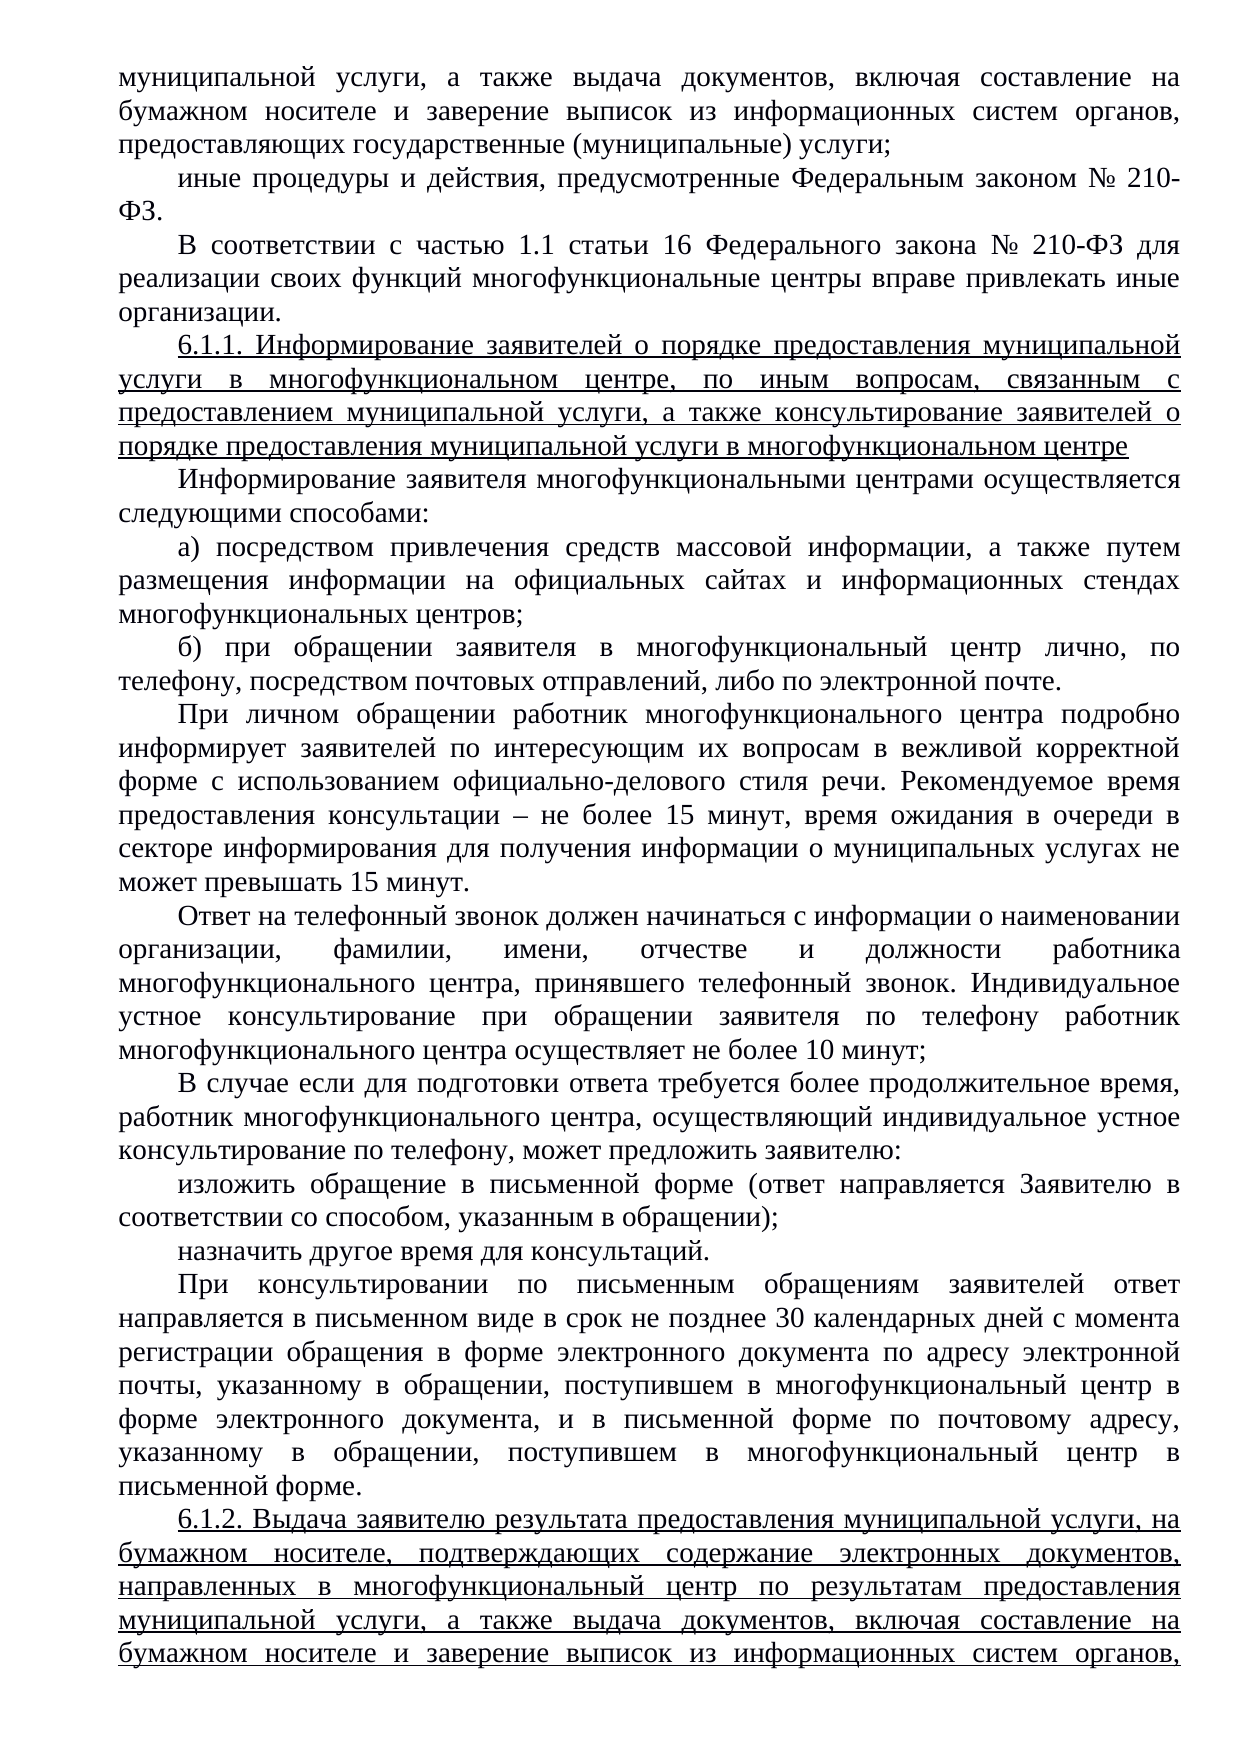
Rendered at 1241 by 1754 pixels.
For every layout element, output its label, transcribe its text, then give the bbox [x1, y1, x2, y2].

text 6.1.1. Информирование заявителей о порядке предоставления муниципальной услуги в многофункциональном центре, по иным вопросам, связанным с [118, 327, 1181, 390]
text назначить другое время для консультаций. [118, 1233, 1181, 1267]
text направленных в многофункциональный центр по результатам предоставления [118, 1566, 1181, 1598]
text При личном обращении работник многофункционального центра подробно информирует заявителей по интересующим их вопросам в вежливой корректной форме с использованием официально-делового стиля речи. Рекомендуемое время предоставления консультации – не более 15 минут, время ожидания в очереди в секторе информирования для получения информации о муниципальных услугах не может превышать 15 минут. [118, 696, 1181, 898]
text 6.1.2. Выдача заявителю результата предоставления муниципальной услуги, на бумажном носителе, подтверждающих содержание электронных документов, [118, 1501, 1181, 1564]
text В случае если для подготовки ответа требуется более продолжительное время, работник многофункционального центра, осуществляющий индивидуальное устное консультирование по телефону, может предложить заявителю: [118, 1065, 1181, 1166]
text б) при обращении заявителя в многофункциональный центр лично, по телефону, посредством почтовых отправлений, либо по электронной почте. [118, 629, 1181, 696]
text В соответствии с частью 1.1 статьи 16 Федерального закона № 210-ФЗ для реализации своих функций многофункциональные центры вправе привлекать иные организации. [118, 227, 1181, 327]
text муниципальной услуги, а также выдача документов, включая составление на бумажном носителе и заверение выписок из информационных систем органов, предоставляющих государственные (муниципальные) услуги; [118, 59, 1181, 160]
text изложить обращение в письменной форме (ответ направляется Заявителю в соответствии со способом, указанным в обращении); [118, 1166, 1181, 1233]
text Информирование заявителя многофункциональными центрами осуществляется следующими способами: [118, 462, 1181, 529]
text муниципальной услуги, а также выдача документов, включая составление на [118, 1599, 1181, 1631]
text При консультировании по письменным обращениям заявителей ответ направляется в письменном виде в срок не позднее 30 календарных дней с момента регистрации обращения в форме электронного документа по адресу электронной почты, указанному в обращении, поступившем в многофункциональный центр в форме электронного документа, и в письменной форме по почтовому адресу, указанному в обращении, поступившем в многофункциональный центр в письменной форме. [118, 1267, 1181, 1501]
text предоставлением муниципальной услуги, а также консультирование заявителей о [118, 392, 1181, 424]
text бумажном носителе и заверение выписок из информационных систем органов, [118, 1633, 1181, 1665]
text а) посредством привлечения средств массовой информации, а также путем размещения информации на официальных сайтах и информационных стендах многофункциональных центров; [118, 529, 1181, 629]
text порядке предоставления муниципальной услуги в многофункциональном центре [118, 425, 1181, 462]
text иные процедуры и действия, предусмотренные Федеральным законом № 210-ФЗ. [118, 160, 1181, 227]
text Ответ на телефонный звонок должен начинаться с информации о наименовании организации, фамилии, имени, отчестве и должности работника многофункционального центра, принявшего телефонный звонок. Индивидуальное устное консультирование при обращении заявителя по телефону работник многофункционального центра осуществляет не более 10 минут; [118, 898, 1181, 1065]
